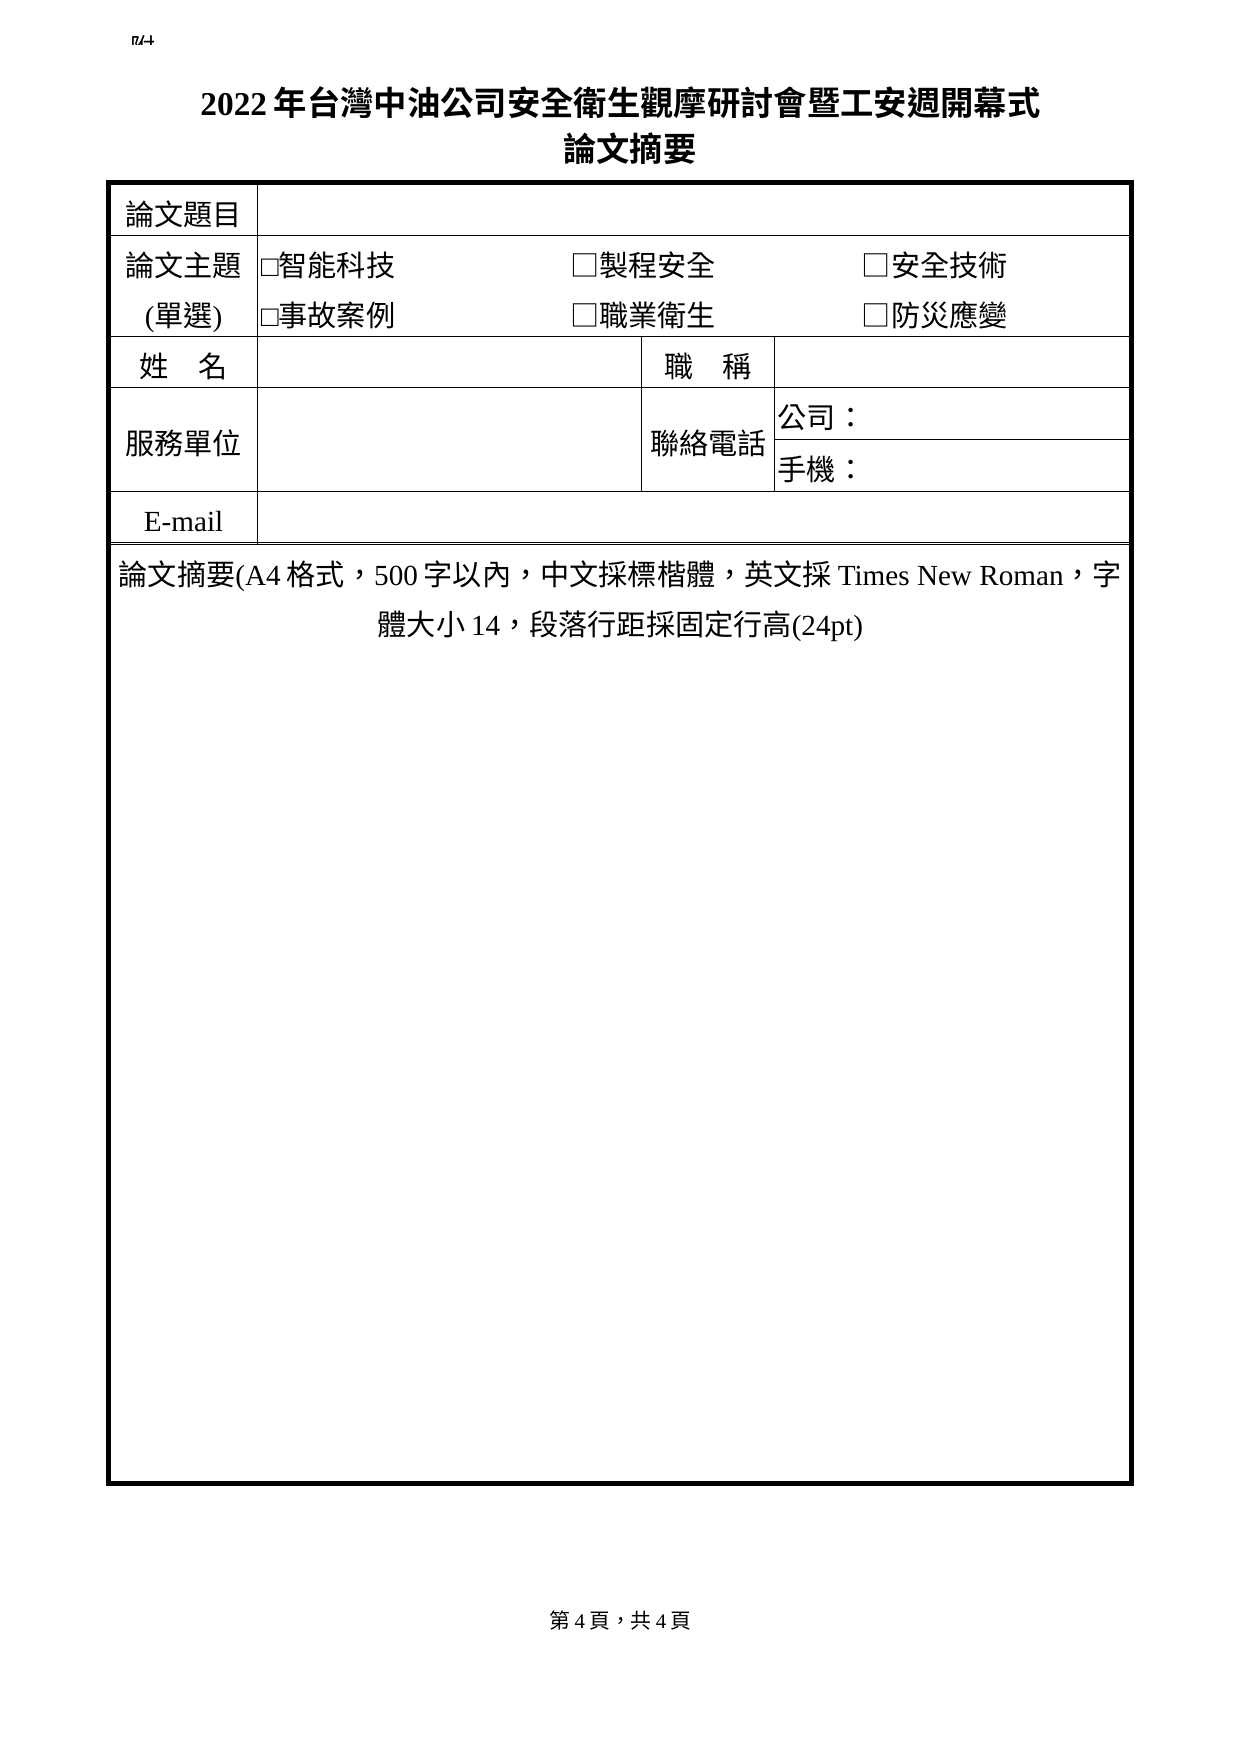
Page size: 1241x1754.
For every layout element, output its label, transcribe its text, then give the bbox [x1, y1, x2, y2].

table_cell □智能科技 □製程安全 □安全技術 □事故案例 □職業衛生 □防災應變 [258, 236, 1129, 336]
text 附件 [128, 27, 157, 44]
text 2022年台灣中油公司安全衛生觀摩研討會暨工安週開幕式 [113, 20, 173, 52]
table_cell 職稱 [642, 337, 774, 387]
table_cell [258, 337, 641, 387]
table_cell 手機： [775, 440, 1129, 491]
table_cell 聯絡電話 [642, 388, 774, 491]
text 論文摘要 [131, 125, 1128, 171]
table_cell 論文摘要(A4格式，500字以內，中文採標楷體，英文採Times New Roman，字體大小14，段落行距採固定行高(24pt) [111, 545, 1129, 645]
table_cell [111, 645, 1129, 1481]
table_cell 姓名 [111, 337, 257, 387]
table_cell E-mail [111, 492, 257, 542]
table_cell 論文主題 (單選) [111, 236, 257, 336]
table_cell 公司： [775, 388, 1129, 439]
table_header 論文題目 [111, 185, 257, 235]
table_cell 服務單位 [111, 388, 257, 491]
text 2022年台灣中油公司安全衛生觀摩研討會暨工安週開幕式 [112, 75, 1128, 125]
table_cell [258, 388, 641, 491]
table_cell [258, 492, 1129, 542]
table_cell [775, 337, 1129, 387]
table_header [258, 185, 1129, 235]
